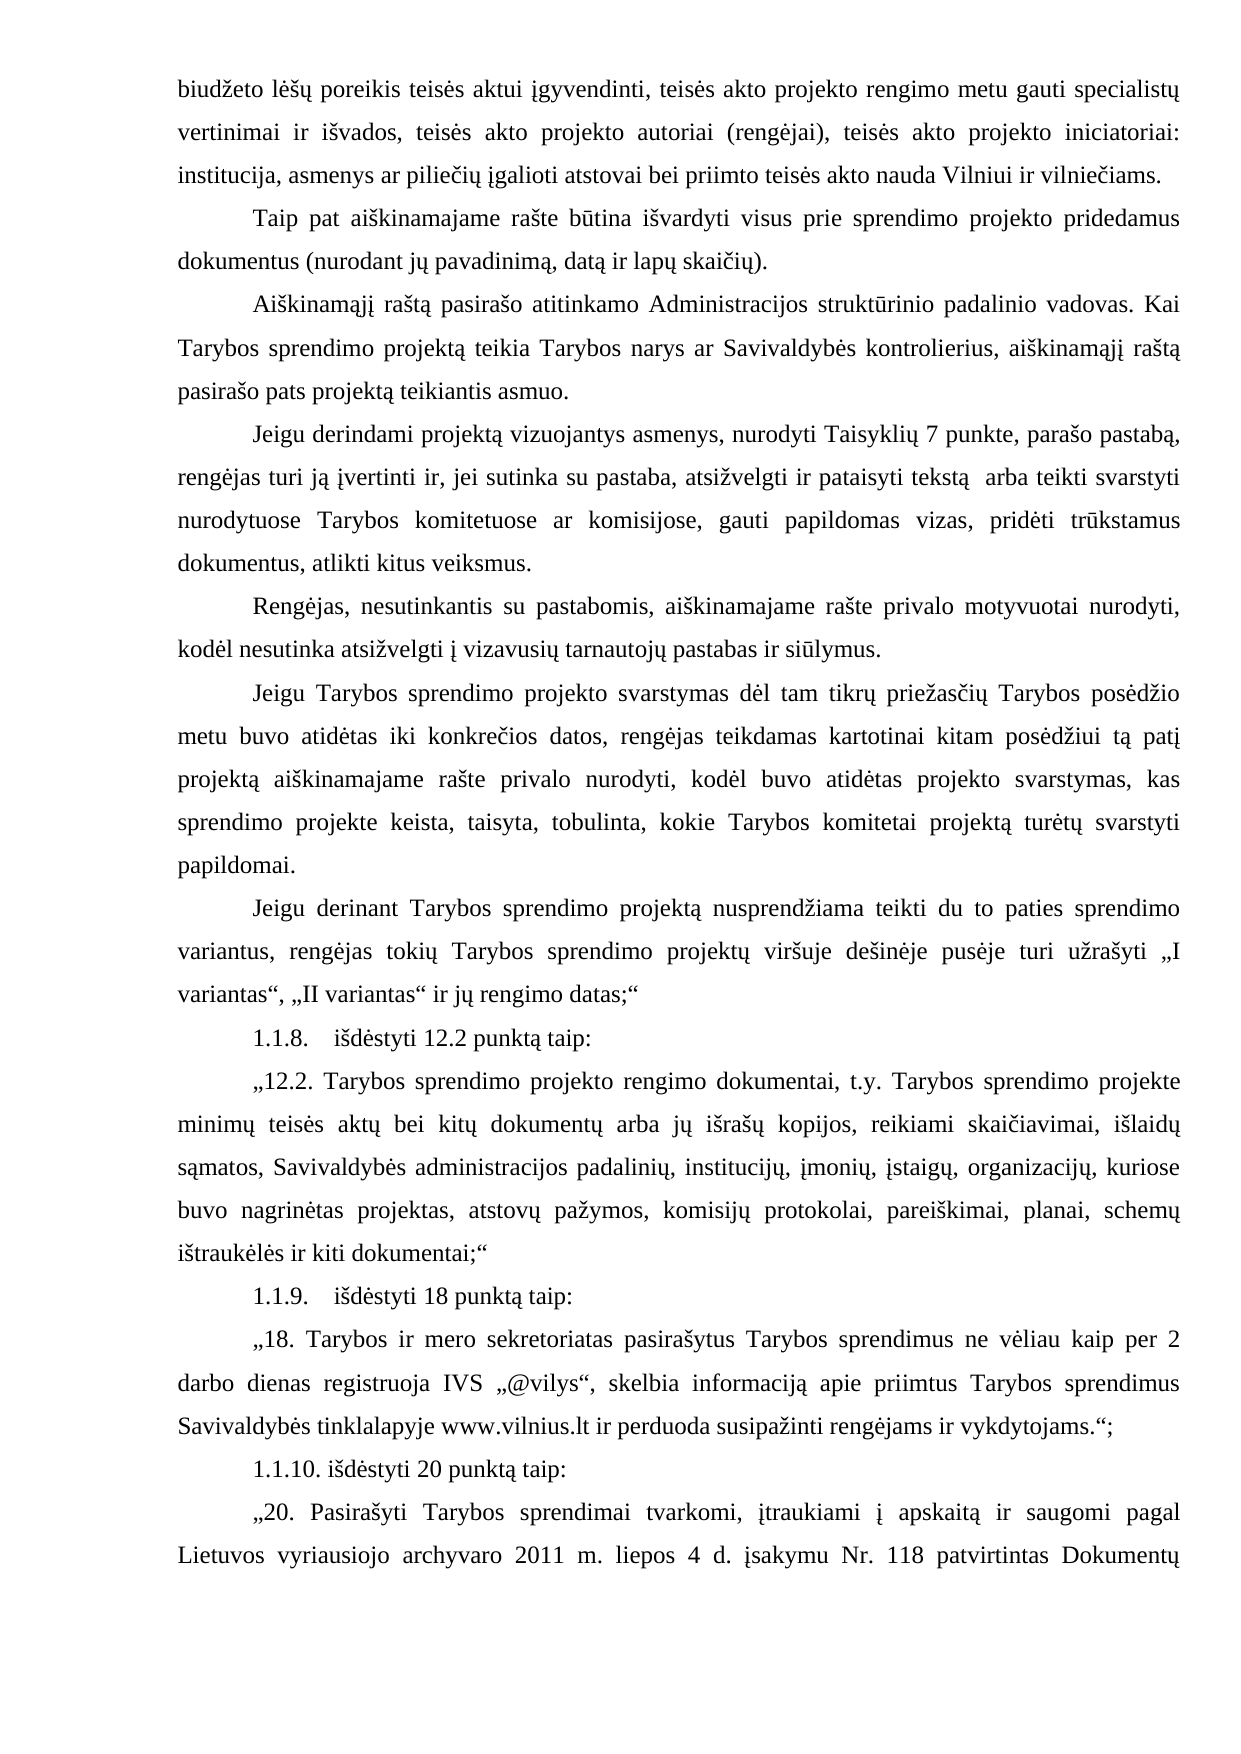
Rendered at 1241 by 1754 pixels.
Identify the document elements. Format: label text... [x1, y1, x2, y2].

text biudžeto lėšų poreikis teisės aktui įgyvendinti, teisės akto projekto rengimo metu gauti specialistų vertinimai ir išvados, teisės akto projekto autoriai (rengėjai), teisės akto projekto iniciatoriai: institucija, asmenys ar piliečių įgalioti atstovai bei priimto teisės akto nauda Vilniui ir vilniečiams. [177, 74, 1181, 189]
text 1.1.10. išdėstyti 20 punktą taip: [177, 1454, 1181, 1483]
text Jeigu derindami projektą vizuojantys asmenys, nurodyti Taisyklių 7 punkte, parašo pastabą, rengėjas turi ją įvertinti ir, jei sutinka su pastaba, atsižvelgti ir pataisyti tekstą arba teikti svarstyti nurodytuose Tarybos komitetuose ar komisijose, gauti papildomas vizas, pridėti trūkstamus dokumentus, atlikti kitus veiksmus. [177, 419, 1181, 577]
text „12.2. Tarybos sprendimo projekto rengimo dokumentai, t.y. Tarybos sprendimo projekte minimų teisės aktų bei kitų dokumentų arba jų išrašų kopijos, reikiami skaičiavimai, išlaidų sąmatos, Savivaldybės administracijos padalinių, institucijų, įmonių, įstaigų, organizacijų, kuriose buvo nagrinėtas projektas, atstovų pažymos, komisijų protokolai, pareiškimai, planai, schemų ištraukėlės ir kiti dokumentai;“ [177, 1066, 1181, 1267]
text Taip pat aiškinamajame rašte būtina išvardyti visus prie sprendimo projekto pridedamus dokumentus (nurodant jų pavadinimą, datą ir lapų skaičių). [177, 203, 1181, 275]
text Rengėjas, nesutinkantis su pastabomis, aiškinamajame rašte privalo motyvuotai nurodyti, kodėl nesutinka atsižvelgti į vizavusių tarnautojų pastabas ir siūlymus. [177, 591, 1181, 663]
text 1.1.9. išdėstyti 18 punktą taip: [177, 1281, 1181, 1310]
text Jeigu derinant Tarybos sprendimo projektą nusprendžiama teikti du to paties sprendimo variantus, rengėjas tokių Tarybos sprendimo projektų viršuje dešinėje pusėje turi užrašyti „I variantas“, „II variantas“ ir jų rengimo datas;“ [177, 893, 1181, 1008]
text 1.1.8. išdėstyti 12.2 punktą taip: [177, 1023, 1181, 1051]
text „20. Pasirašyti Tarybos sprendimai tvarkomi, įtraukiami į apskaitą ir saugomi pagal Lietuvos vyriausiojo archyvaro 2011 m. liepos 4 d. įsakymu Nr. 118 patvirtintas Dokumentų [177, 1497, 1181, 1569]
text „18. Tarybos ir mero sekretoriatas pasirašytus Tarybos sprendimus ne vėliau kaip per 2 darbo dienas registruoja IVS „@vilys“, skelbia informaciją apie priimtus Tarybos sprendimus Savivaldybės tinklalapyje www.vilnius.lt ir perduoda susipažinti rengėjams ir vykdytojams.“; [177, 1324, 1181, 1439]
text Aiškinamąjį raštą pasirašo atitinkamo Administracijos struktūrinio padalinio vadovas. Kai Tarybos sprendimo projektą teikia Tarybos narys ar Savivaldybės kontrolierius, aiškinamąjį raštą pasirašo pats projektą teikiantis asmuo. [177, 289, 1181, 404]
text Jeigu Tarybos sprendimo projekto svarstymas dėl tam tikrų priežasčių Tarybos posėdžio metu buvo atidėtas iki konkrečios datos, rengėjas teikdamas kartotinai kitam posėdžiui tą patį projektą aiškinamajame rašte privalo nurodyti, kodėl buvo atidėtas projekto svarstymas, kas sprendimo projekte keista, taisyta, tobulinta, kokie Tarybos komitetai projektą turėtų svarstyti papildomai. [177, 678, 1181, 879]
